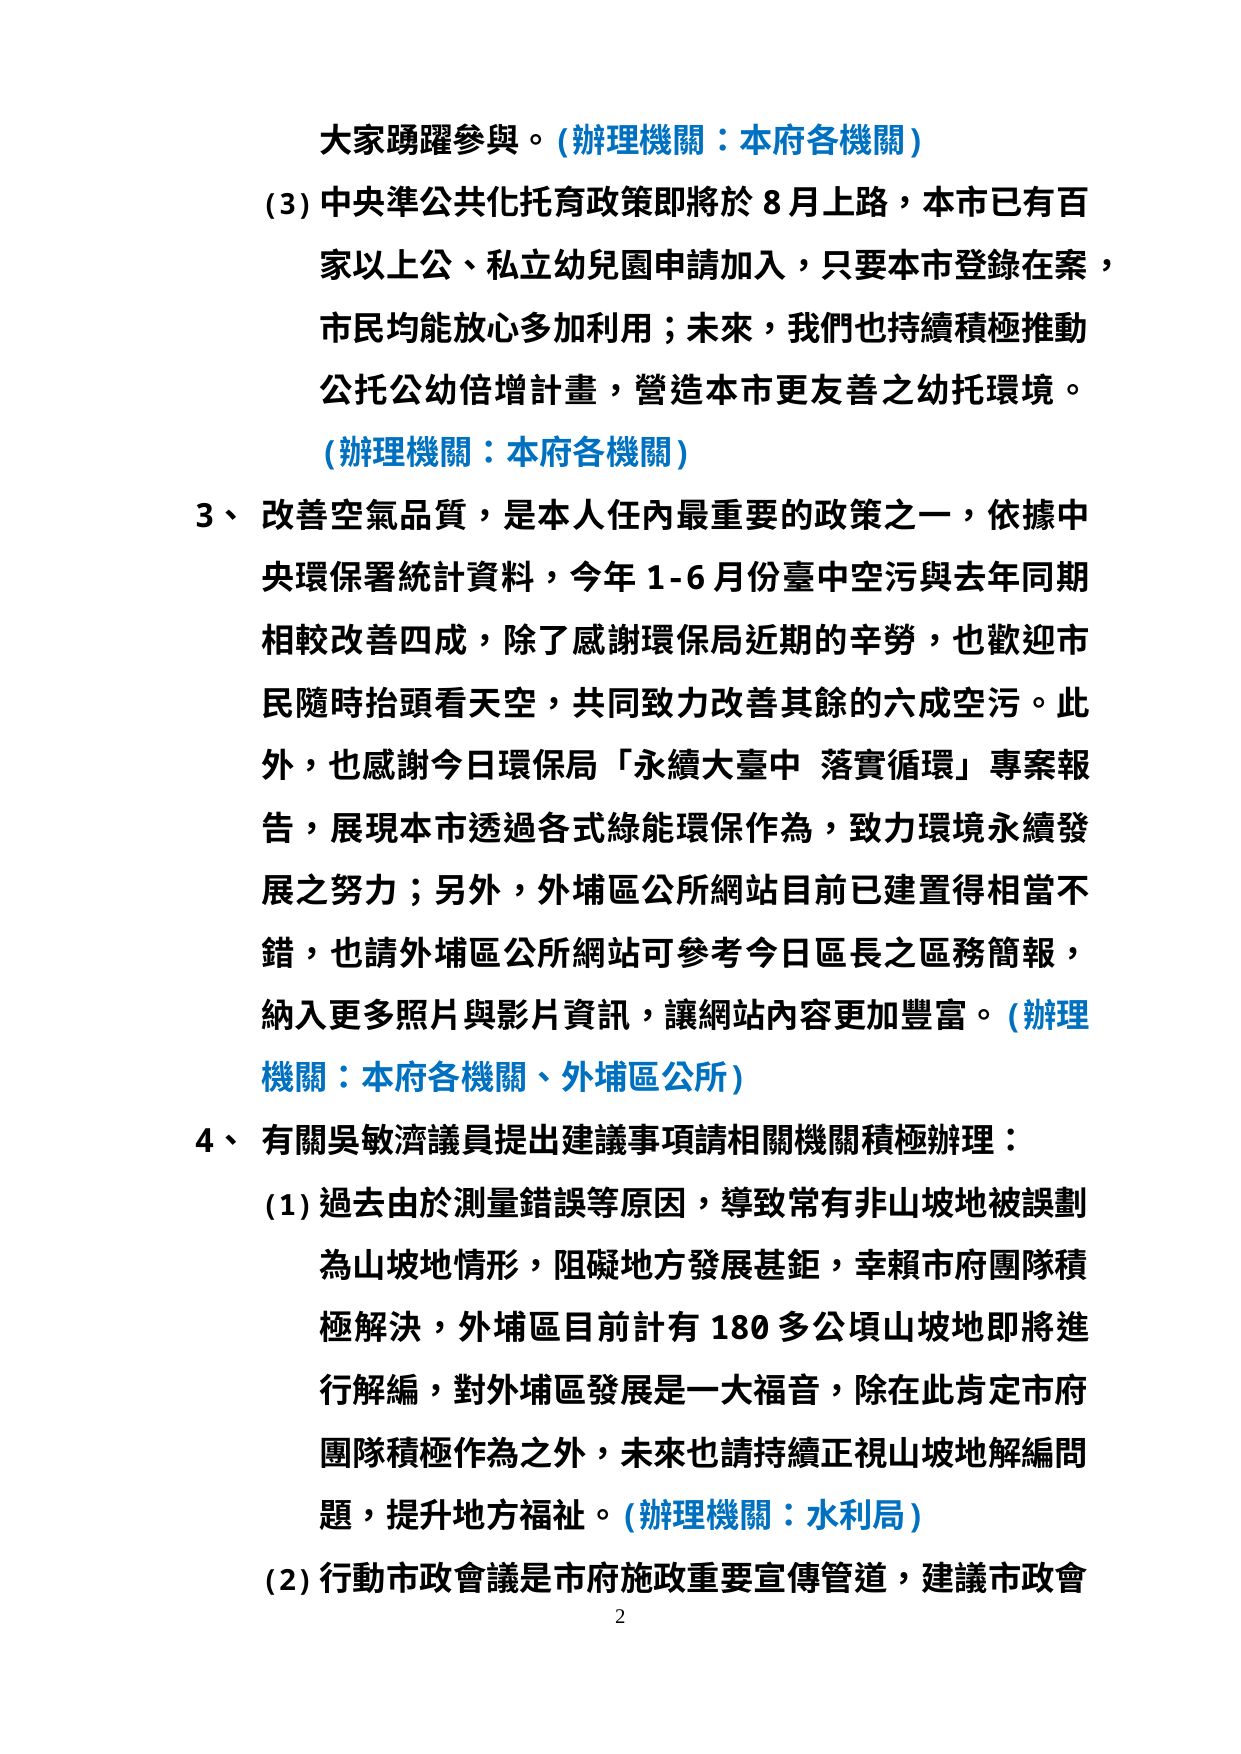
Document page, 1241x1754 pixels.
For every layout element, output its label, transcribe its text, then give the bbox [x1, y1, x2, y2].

list 行動市政會議是市府施政重要宣傳管道，建議市政會 [261, 1534, 1090, 1596]
list 中央準公共化托育政策即將於8月上路，本市已有百家以上公、私立幼兒園申請加入，只要本市登錄在案，市民均能放心多加利用；未來，我們也持續積極推動公托公幼倍增計畫，營造本市更友善之幼托環境。(辦理機關：本府各機關) [261, 159, 1090, 471]
list 大家踴躍參與。(辦理機關：本府各機關) [261, 96, 1090, 159]
list 有關吳敏濟議員提出建議事項請相關機關積極辦理： [194, 1096, 1090, 1159]
list 過去由於測量錯誤等原因，導致常有非山坡地被誤劃為山坡地情形，阻礙地方發展甚鉅，幸賴市府團隊積極解決，外埔區目前計有180多公頃山坡地即將進行解編，對外埔區發展是一大福音，除在此肯定市府團隊積極作為之外，未來也請持續正視山坡地解編問題，提升地方福祉。(辦理機關：水利局) [261, 1159, 1090, 1534]
list 改善空氣品質，是本人任內最重要的政策之一，依據中央環保署統計資料，今年1-6月份臺中空污與去年同期相較改善四成，除了感謝環保局近期的辛勞，也歡迎市民隨時抬頭看天空，共同致力改善其餘的六成空污。此外，也感謝今日環保局「永續大臺中 落實循環」專案報告，展現本市透過各式綠能環保作為，致力環境永續發展之努力；另外，外埔區公所網站目前已建置得相當不錯，也請外埔區公所網站可參考今日區長之區務簡報，納入更多照片與影片資訊，讓網站內容更加豐富。(辦理機關：本府各機關、外埔區公所) [194, 471, 1090, 1096]
